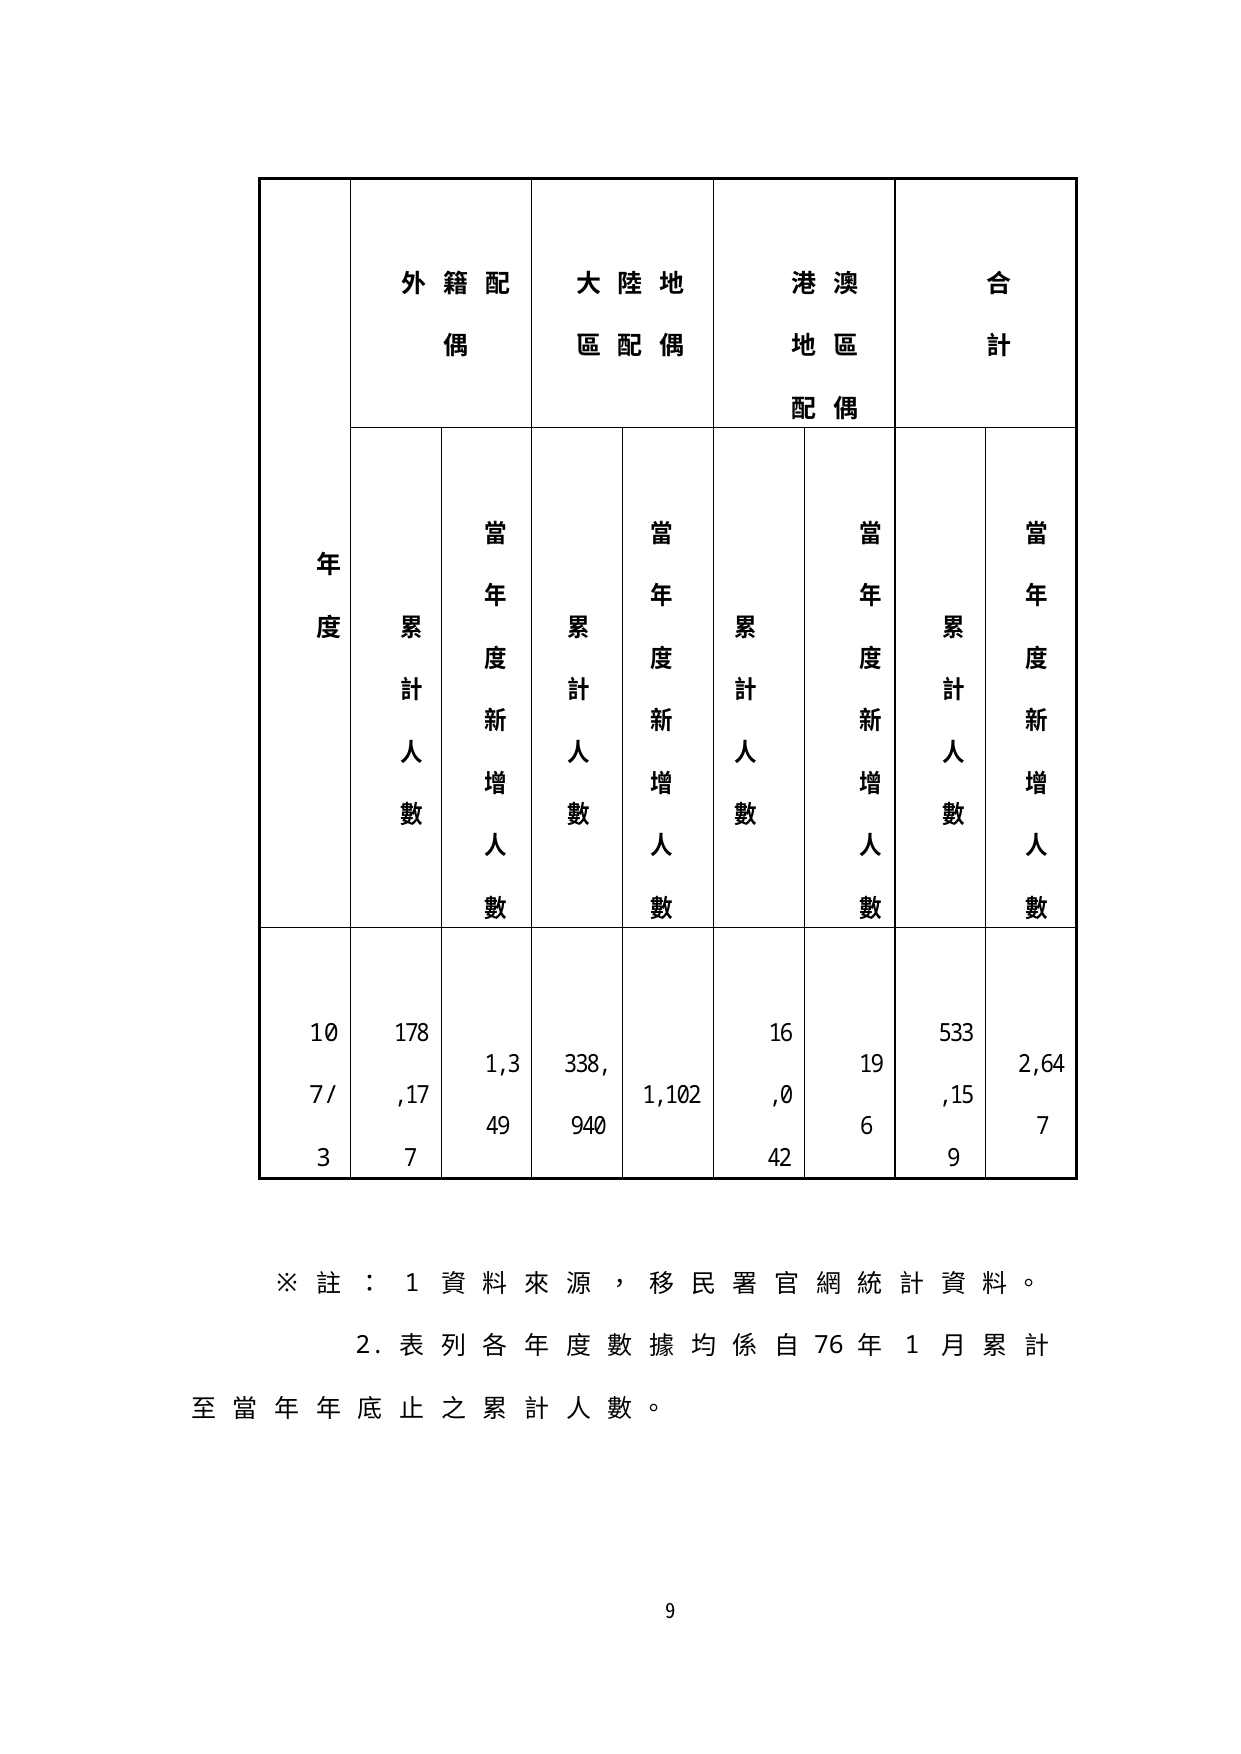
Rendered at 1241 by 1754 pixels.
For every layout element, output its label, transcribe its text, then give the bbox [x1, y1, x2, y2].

table_cell 當年度新增人數 [442, 428, 531, 927]
table_cell 累計人數 [532, 428, 622, 927]
table_cell 累計人數 [896, 428, 985, 927]
text ※註：1資料來源，移民署官網統計資料。 [183, 1240, 1058, 1302]
table_header 外籍配偶 [351, 180, 531, 427]
table_cell 當年度新增人數 [986, 428, 1075, 927]
table_cell 累計人數 [714, 428, 804, 927]
table_cell 178,177 [351, 928, 441, 1177]
table_cell 107/3 [261, 928, 350, 1177]
table_cell 2,647 [986, 928, 1075, 1177]
table_cell 累計人數 [351, 428, 441, 927]
table_header 大陸地區配偶 [532, 180, 713, 427]
table_cell 1,102 [623, 928, 713, 1177]
table_cell 當年度新增人數 [623, 428, 713, 927]
text 2.表列各年度數據均係自76年1月累計至當年年底止之累計人數。 [183, 1302, 1058, 1427]
table_header 合 計 [896, 180, 1075, 427]
table_cell 533,159 [896, 928, 985, 1177]
table_header 港澳地區配偶 [714, 180, 894, 427]
table_cell 當年度新增人數 [805, 428, 894, 927]
table_cell 16,042 [714, 928, 804, 1177]
table_cell 196 [805, 928, 894, 1177]
table_cell 338,940 [532, 928, 622, 1177]
table_header 年度 [261, 180, 350, 927]
table_cell 1,349 [442, 928, 531, 1177]
